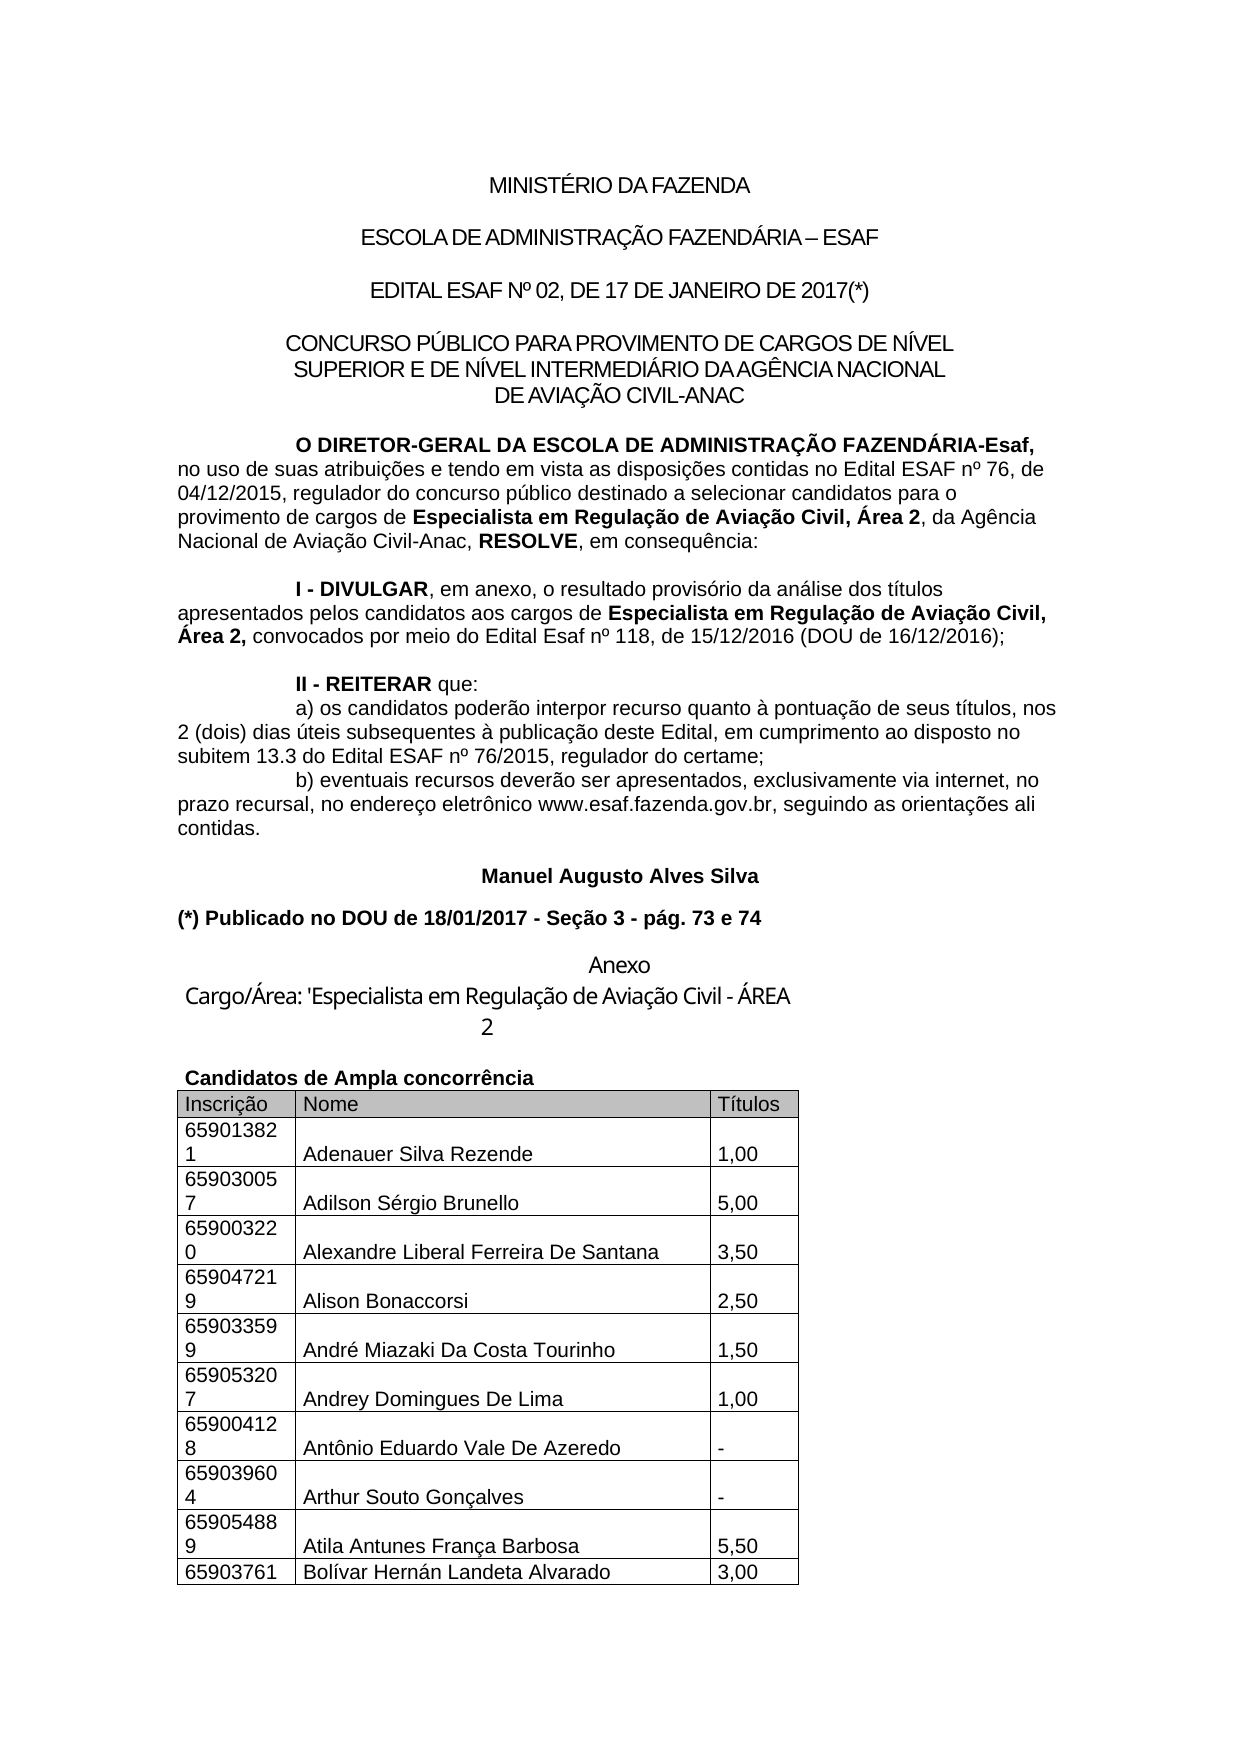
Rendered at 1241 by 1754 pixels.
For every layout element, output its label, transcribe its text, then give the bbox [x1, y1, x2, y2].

text b) eventuais recursos deverão ser apresentados, exclusivamente via internet, no prazo recursal, no endereço eletrônico www.esaf.fazenda.gov.br, seguindo as orientações ali contidas. [177, 768, 1063, 840]
text ESCOLA DE ADMINISTRAÇÃO FAZENDÁRIA – ESAF [177, 224, 1063, 251]
table_cell 659003220 [178, 1216, 295, 1264]
table_cell - [711, 1461, 798, 1508]
table_cell 659004128 [178, 1412, 295, 1459]
table_cell Candidatos de Ampla concorrência [177, 1042, 798, 1090]
table_cell Arthur Souto Gonçalves [296, 1461, 710, 1508]
text Manuel Augusto Alves Silva [177, 864, 1063, 888]
table_cell 5,00 [711, 1167, 798, 1215]
table_cell 5,50 [711, 1510, 798, 1557]
table_cell Alexandre Liberal Ferreira De Santana [296, 1216, 710, 1264]
text (*) Publicado no DOU de 18/01/2017 - Seção 3 - pág. 73 e 74 [177, 906, 1063, 930]
table_cell 2,50 [711, 1265, 798, 1313]
table_cell Adilson Sérgio Brunello [296, 1167, 710, 1215]
table_header Cargo/Área: 'Especialista em Regulação de Aviação Civil - ÁREA 2 [177, 980, 798, 1042]
table_cell Atila Antunes França Barbosa [296, 1510, 710, 1557]
table_cell Antônio Eduardo Vale De Azeredo [296, 1412, 710, 1459]
table_cell Adenauer Silva Rezende [296, 1118, 710, 1166]
table_cell Títulos [711, 1091, 798, 1117]
table_cell 1,00 [711, 1363, 798, 1411]
table_cell Inscrição [178, 1091, 295, 1117]
text CONCURSO PÚBLICO PARA PROVIMENTO DE CARGOS DE NÍVEL [177, 330, 1063, 356]
table_cell 1,00 [711, 1118, 798, 1166]
text EDITAL ESAF Nº 02, DE 17 DE JANEIRO DE 2017(*) [177, 277, 1063, 303]
table_cell Bolívar Hernán Landeta Alvarado [296, 1559, 710, 1584]
table_cell 659033599 [178, 1314, 295, 1362]
text DE AVIAÇÃO CIVIL-ANAC [177, 382, 1063, 409]
text II - REITERAR que: [177, 672, 1063, 696]
table_cell 65903761 [178, 1559, 295, 1584]
text Anexo [177, 948, 1063, 980]
text O DIRETOR-GERAL DA ESCOLA DE ADMINISTRAÇÃO FAZENDÁRIA-Esaf, no uso de suas atribuições e tendo em vista as disposições contidas no Edital ESAF nº 76, de 04/12/2015, regulador do concurso público destinado a selecionar candidatos para o provimento de cargos de Especialista em Regulação de Aviação Civil, Área 2, da Agência Nacional de Aviação Civil-Anac, RESOLVE, em consequência: [177, 433, 1063, 552]
table_cell André Miazaki Da Costa Tourinho [296, 1314, 710, 1362]
table_cell 659054889 [178, 1510, 295, 1557]
text SUPERIOR E DE NÍVEL INTERMEDIÁRIO DA AGÊNCIA NACIONAL [177, 356, 1063, 382]
text a) os candidatos poderão interpor recurso quanto à pontuação de seus títulos, nos 2 (dois) dias úteis subsequentes à publicação deste Edital, em cumprimento ao disposto no subitem 13.3 do Edital ESAF nº 76/2015, regulador do certame; [177, 696, 1063, 768]
table_cell 3,50 [711, 1216, 798, 1264]
table_cell Alison Bonaccorsi [296, 1265, 710, 1313]
table_cell 659030057 [178, 1167, 295, 1215]
table_cell - [711, 1412, 798, 1459]
table_cell 3,00 [711, 1559, 798, 1584]
table_cell 659039604 [178, 1461, 295, 1508]
table_cell 659013821 [178, 1118, 295, 1166]
text MINISTÉRIO DA FAZENDA [177, 172, 1063, 198]
table_cell Nome [296, 1091, 710, 1117]
table_cell 1,50 [711, 1314, 798, 1362]
table_cell Andrey Domingues De Lima [296, 1363, 710, 1411]
table_cell 659047219 [178, 1265, 295, 1313]
text I - DIVULGAR, em anexo, o resultado provisório da análise dos títulos apresentados pelos candidatos aos cargos de Especialista em Regulação de Aviação Civil, Área 2, convocados por meio do Edital Esaf nº 118, de 15/12/2016 (DOU de 16/12/2016); [177, 576, 1063, 648]
table_cell 659053207 [178, 1363, 295, 1411]
